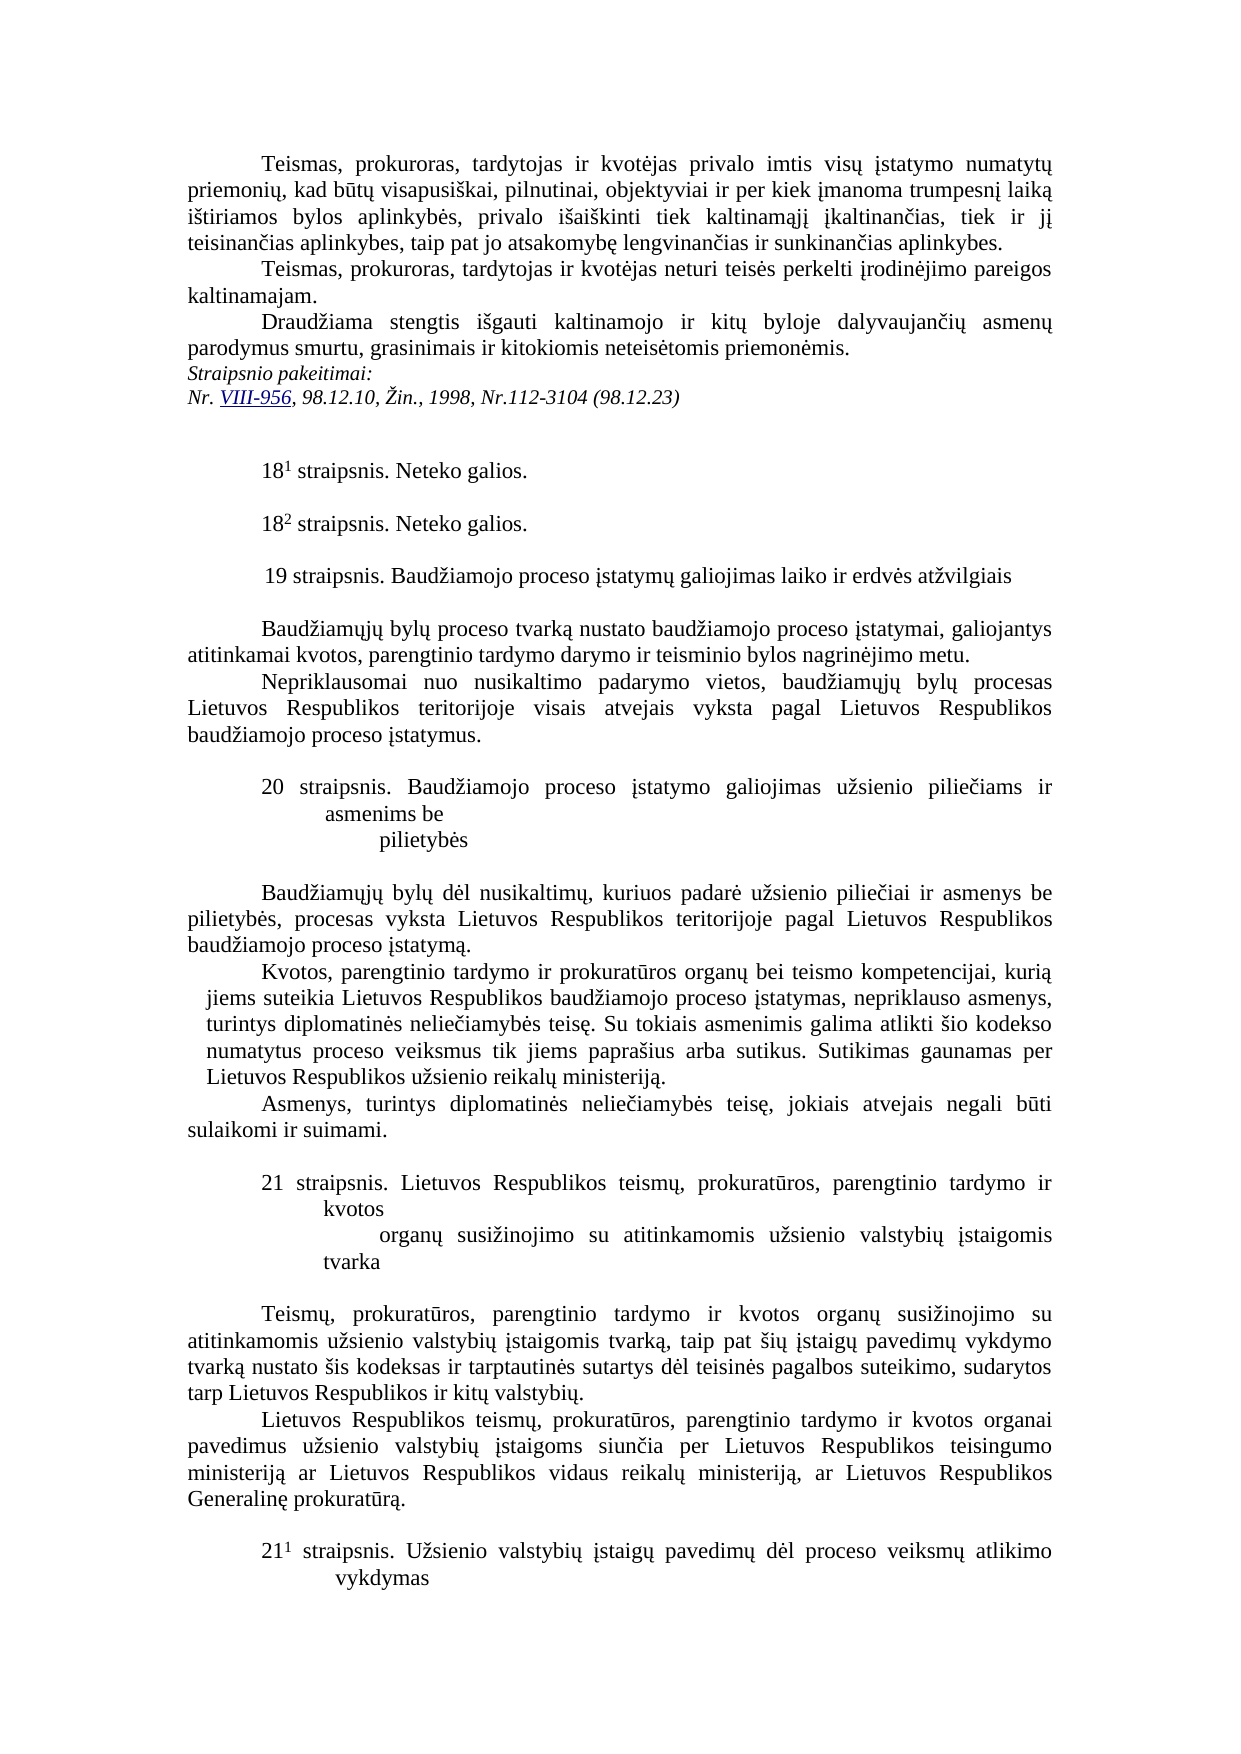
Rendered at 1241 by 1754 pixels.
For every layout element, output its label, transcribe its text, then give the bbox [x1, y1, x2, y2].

text Asmenys, turintys diplomatinės neliečiamybės teisę, jokiais atvejais negali būti sulaikomi ir suimami. [187, 1089, 1053, 1142]
text 20 straipsnis. Baudžiamojo proceso įstatymo galiojimas užsienio piliečiams ir asmenims be [261, 773, 1053, 826]
text Straipsnio pakeitimai: [187, 361, 1053, 385]
text Nr. VIII-956, 98.12.10, Žin., 1998, Nr.112-3104 (98.12.23) [187, 385, 1053, 409]
text 211 straipsnis. Užsienio valstybių įstaigų pavedimų dėl proceso veiksmų atlikimo vykdymas [261, 1538, 1053, 1590]
text Draudžiama stengtis išgauti kaltinamojo ir kitų byloje dalyvaujančių asmenų parodymus smurtu, grasinimais ir kitokiomis neteisėtomis priemonėmis. [187, 308, 1053, 361]
text Teismų, prokuratūros, parengtinio tardymo ir kvotos organų susižinojimo su atitinkamomis užsienio valstybių įstaigomis tvarką, taip pat šių įstaigų pavedimų vykdymo tvarką nustato šis kodeksas ir tarptautinės sutartys dėl teisinės pagalbos suteikimo, sudarytos tarp Lietuvos Respublikos ir kitų valstybių. [187, 1300, 1053, 1406]
text Lietuvos Respublikos teismų, prokuratūros, parengtinio tardymo ir kvotos organai pavedimus užsienio valstybių įstaigoms siunčia per Lietuvos Respublikos teisingumo ministeriją ar Lietuvos Respublikos vidaus reikalų ministeriją, ar Lietuvos Respublikos Generalinę prokuratūrą. [187, 1406, 1053, 1511]
text 181 straipsnis. Neteko galios. [187, 457, 1053, 483]
text 19 straipsnis. Baudžiamojo proceso įstatymų galiojimas laiko ir erdvės atžvilgiais [209, 562, 1053, 589]
text Baudžiamųjų bylų dėl nusikaltimų, kuriuos padarė užsienio piliečiai ir asmenys be pilietybės, procesas vyksta Lietuvos Respublikos teritorijoje pagal Lietuvos Respublikos baudžiamojo proceso įstatymą. [187, 879, 1053, 958]
text Baudžiamųjų bylų proceso tvarką nustato baudžiamojo proceso įstatymai, galiojantys atitinkamai kvotos, parengtinio tardymo darymo ir teisminio bylos nagrinėjimo metu. [187, 615, 1053, 668]
text Kvotos, parengtinio tardymo ir prokuratūros organų bei teismo kompetencijai, kurią jiems suteikia Lietuvos Respublikos baudžiamojo proceso įstatymas, nepriklauso asmenys, turintys diplomatinės neliečiamybės teisę. Su tokiais asmenimis galima atlikti šio kodekso numatytus proceso veiksmus tik jiems paprašius arba sutikus. Sutikimas gaunamas per Lietuvos Respublikos užsienio reikalų ministeriją. [206, 958, 1053, 1089]
text Teismas, prokuroras, tardytojas ir kvotėjas privalo imtis visų įstatymo numatytų priemonių, kad būtų visapusiškai, pilnutinai, objektyviai ir per kiek įmanoma trumpesnį laiką ištiriamos bylos aplinkybės, privalo išaiškinti tiek kaltinamąjį įkaltinančias, tiek ir jį teisinančias aplinkybes, taip pat jo atsakomybę lengvinančias ir sunkinančias aplinkybes. [187, 150, 1053, 255]
text 21 straipsnis. Lietuvos Respublikos teismų, prokuratūros, parengtinio tardymo ir kvotos [261, 1169, 1053, 1221]
text Teismas, prokuroras, tardytojas ir kvotėjas neturi teisės perkelti įrodinėjimo pareigos kaltinamajam. [187, 255, 1053, 308]
text 182 straipsnis. Neteko galios. [206, 510, 1053, 536]
text Nepriklausomai nuo nusikaltimo padarymo vietos, baudžiamųjų bylų procesas Lietuvos Respublikos teritorijoje visais atvejais vyksta pagal Lietuvos Respublikos baudžiamojo proceso įstatymus. [187, 668, 1053, 747]
text organų susižinojimo su atitinkamomis užsienio valstybių įstaigomis tvarka [323, 1221, 1053, 1274]
text pilietybės [325, 826, 1053, 852]
